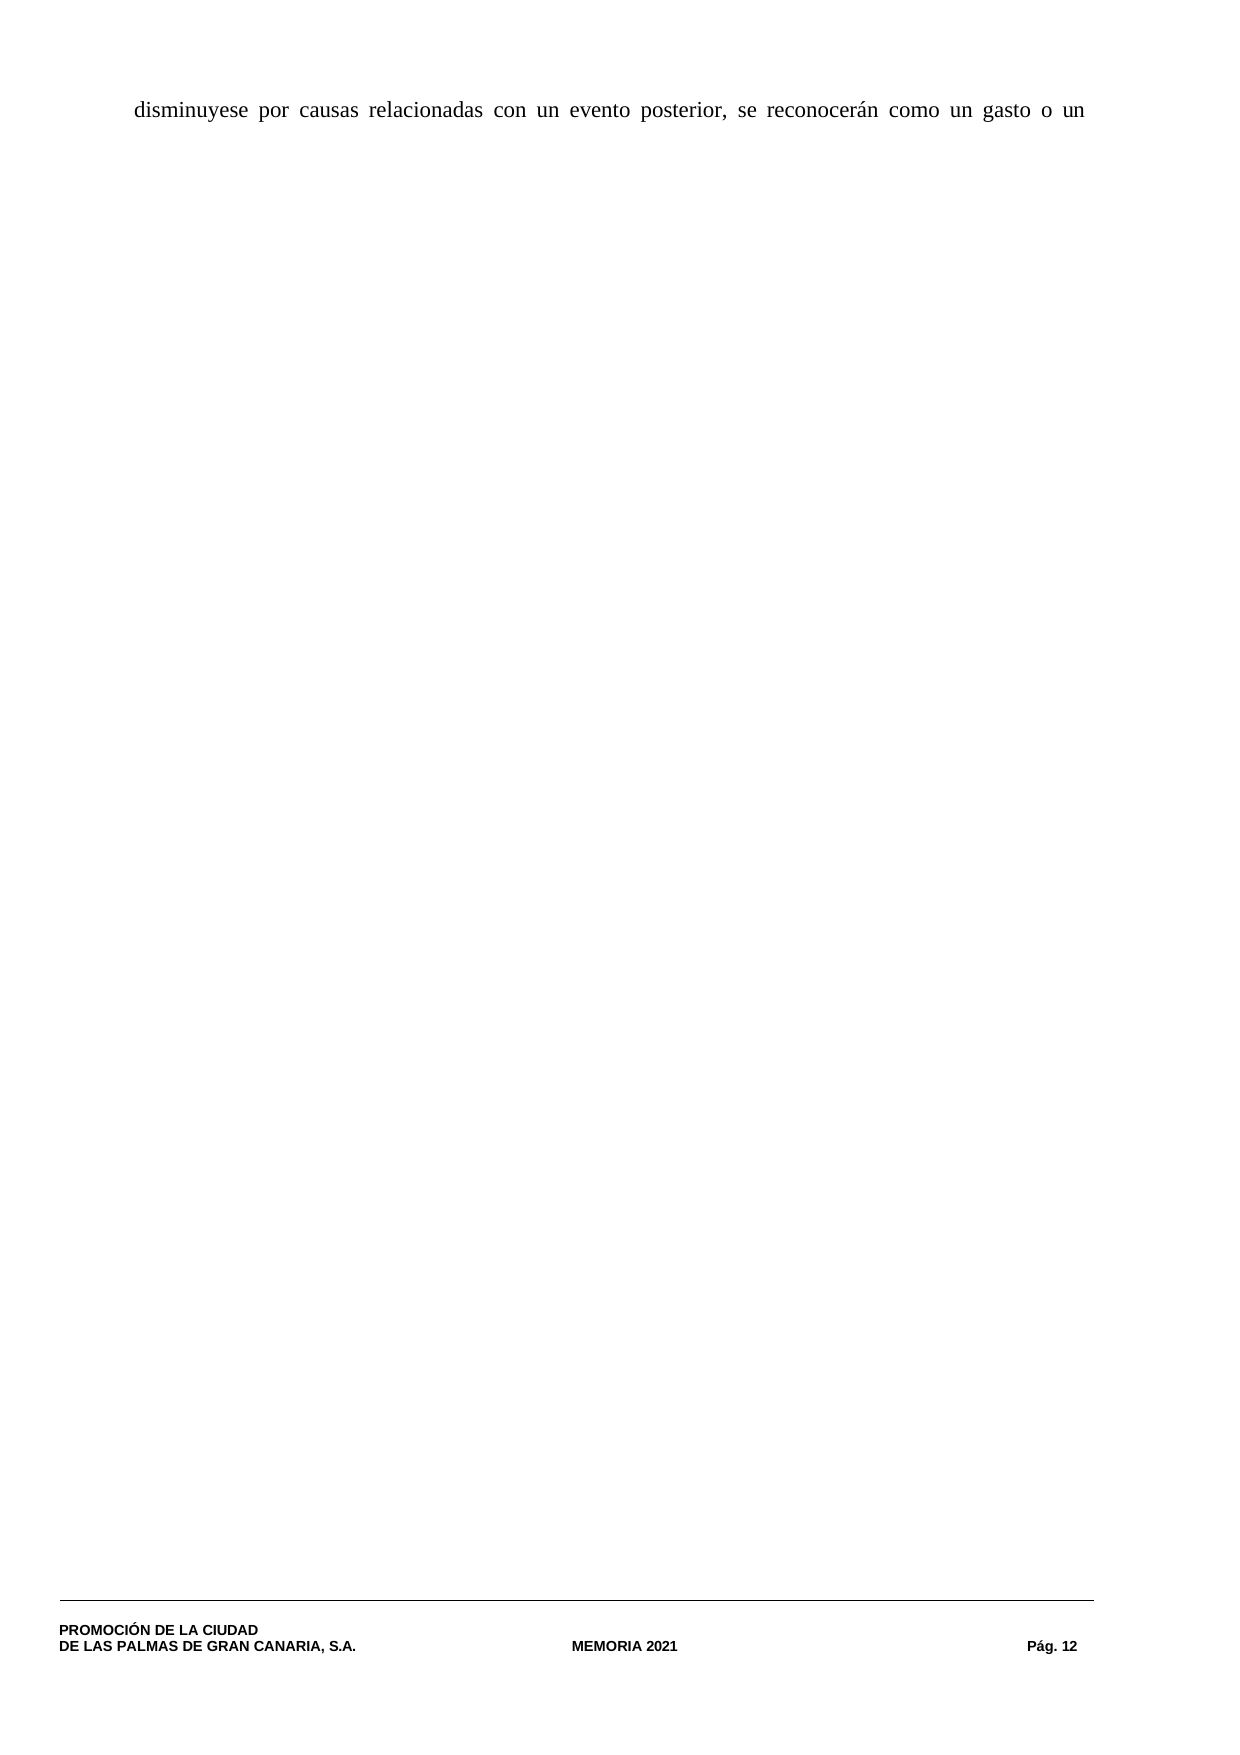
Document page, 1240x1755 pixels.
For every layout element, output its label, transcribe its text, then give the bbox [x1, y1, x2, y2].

text disminuyese por causas relacionadas con un evento posterior, se reconocerán como un gasto o un [134, 96, 1091, 122]
